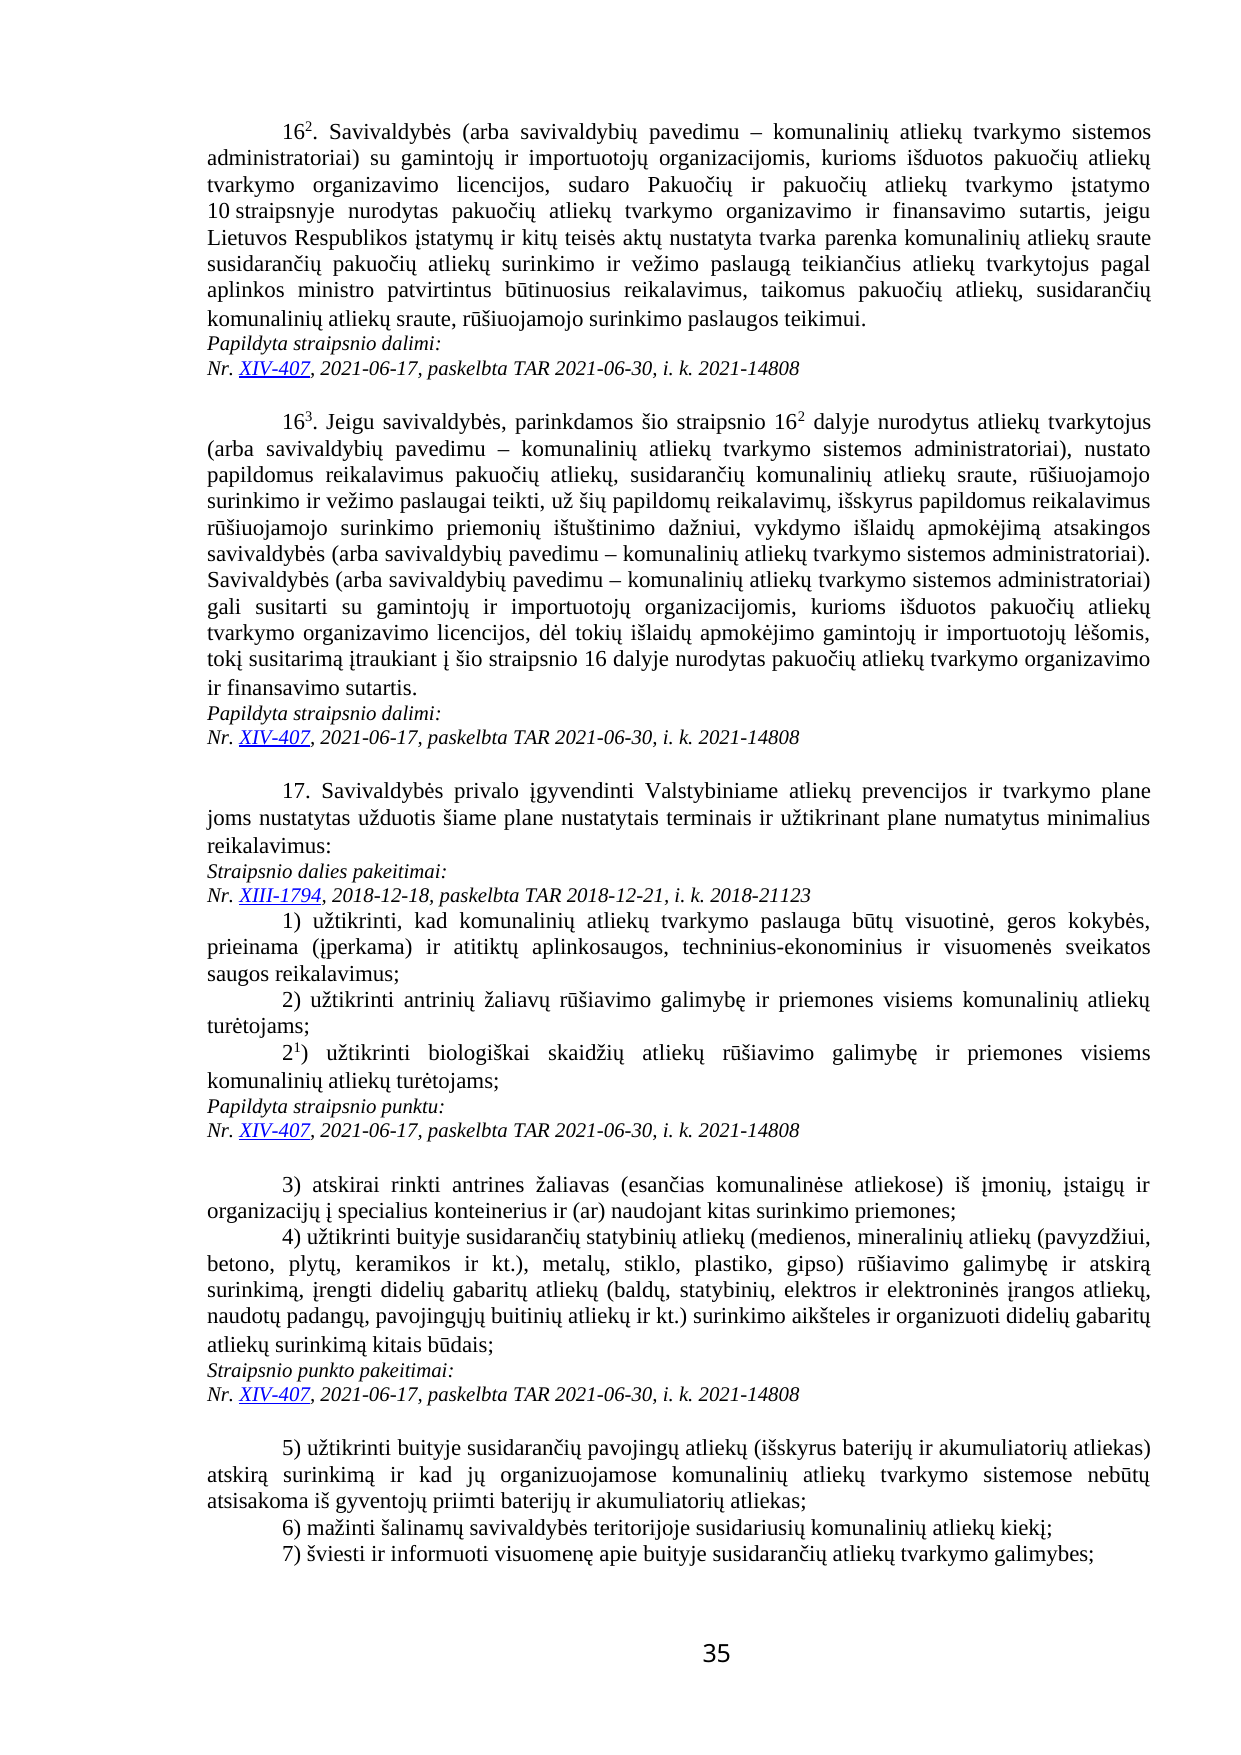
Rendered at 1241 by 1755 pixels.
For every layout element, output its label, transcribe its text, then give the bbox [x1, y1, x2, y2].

text Nr. XIV-407, 2021-06-17, paskelbta TAR 2021-06-30, i. k. 2021-14808 [207, 355, 1152, 379]
text Straipsnio dalies pakeitimai: [207, 859, 1152, 883]
text 7) šviesti ir informuoti visuomenę apie buityje susidarančių atliekų tvarkymo galimybes; [207, 1540, 1152, 1566]
text 163. Jeigu savivaldybės, parinkdamos šio straipsnio 162 dalyje nurodytus atliekų tvarkytojus (arba savivaldybių pavedimu – komunalinių atliekų tvarkymo sistemos administratoriai), nustato papildomus reikalavimus pakuočių atliekų, susidarančių komunalinių atliekų sraute, rūšiuojamojo surinkimo ir vežimo paslaugai teikti, už šių papildomų reikalavimų, išskyrus papildomus reikalavimus rūšiuojamojo surinkimo priemonių ištuštinimo dažniui, vykdymo išlaidų apmokėjimą atsakingos savivaldybės (arba savivaldybių pavedimu – komunalinių atliekų tvarkymo sistemos administratoriai). Savivaldybės (arba savivaldybių pavedimu – komunalinių atliekų tvarkymo sistemos administratoriai) gali susitarti su gamintojų ir importuotojų organizacijomis, kurioms išduotos pakuočių atliekų tvarkymo organizavimo licencijos, dėl tokių išlaidų apmokėjimo gamintojų ir importuotojų lėšomis, tokį susitarimą įtraukiant į šio straipsnio 16 dalyje nurodytas pakuočių atliekų tvarkymo organizavimo ir finansavimo sutartis. [207, 408, 1152, 701]
text 17. Savivaldybės privalo įgyvendinti Valstybiniame atliekų prevencijos ir tvarkymo plane joms nustatytas užduotis šiame plane nustatytais terminais ir užtikrinant plane numatytus minimalius reikalavimus: [207, 777, 1152, 859]
text Nr. XIV-407, 2021-06-17, paskelbta TAR 2021-06-30, i. k. 2021-14808 [207, 1118, 1152, 1142]
text Nr. XIV-407, 2021-06-17, paskelbta TAR 2021-06-30, i. k. 2021-14808 [207, 1382, 1152, 1406]
text Nr. XIII-1794, 2018-12-18, paskelbta TAR 2018-12-21, i. k. 2018-21123 [207, 883, 1152, 907]
text 5) užtikrinti buityje susidarančių pavojingų atliekų (išskyrus baterijų ir akumuliatorių atliekas) atskirą surinkimą ir kad jų organizuojamose komunalinių atliekų tvarkymo sistemose nebūtų atsisakoma iš gyventojų priimti baterijų ir akumuliatorių atliekas; [207, 1434, 1152, 1513]
text 4) užtikrinti buityje susidarančių statybinių atliekų (medienos, mineralinių atliekų (pavyzdžiui, betono, plytų, keramikos ir kt.), metalų, stiklo, plastiko, gipso) rūšiavimo galimybę ir atskirą surinkimą, įrengti didelių gabaritų atliekų (baldų, statybinių, elektros ir elektroninės įrangos atliekų, naudotų padangų, pavojingųjų buitinių atliekų ir kt.) surinkimo aikšteles ir organizuoti didelių gabaritų atliekų surinkimą kitais būdais; [207, 1223, 1152, 1358]
text Nr. XIV-407, 2021-06-17, paskelbta TAR 2021-06-30, i. k. 2021-14808 [207, 724, 1152, 749]
text Papildyta straipsnio dalimi: [207, 701, 1152, 724]
text 1) užtikrinti, kad komunalinių atliekų tvarkymo paslauga būtų visuotinė, geros kokybės, prieinama (įperkama) ir atitiktų aplinkosaugos, techninius-ekonominius ir visuomenės sveikatos saugos reikalavimus; [207, 907, 1152, 986]
text 6) mažinti šalinamų savivaldybės teritorijoje susidariusių komunalinių atliekų kiekį; [207, 1513, 1152, 1540]
text 21) užtikrinti biologiškai skaidžių atliekų rūšiavimo galimybę ir priemones visiems komunalinių atliekų turėtojams; [207, 1039, 1152, 1094]
text Straipsnio punkto pakeitimai: [207, 1358, 1152, 1382]
text 3) atskirai rinkti antrines žaliavas (esančias komunalinėse atliekose) iš įmonių, įstaigų ir organizacijų į specialius konteinerius ir (ar) naudojant kitas surinkimo priemones; [207, 1171, 1152, 1223]
text 162. Savivaldybės (arba savivaldybių pavedimu – komunalinių atliekų tvarkymo sistemos administratoriai) su gamintojų ir importuotojų organizacijomis, kurioms išduotos pakuočių atliekų tvarkymo organizavimo licencijos, sudaro Pakuočių ir pakuočių atliekų tvarkymo įstatymo 10 straipsnyje nurodytas pakuočių atliekų tvarkymo organizavimo ir finansavimo sutartis, jeigu Lietuvos Respublikos įstatymų ir kitų teisės aktų nustatyta tvarka parenka komunalinių atliekų sraute susidarančių pakuočių atliekų surinkimo ir vežimo paslaugą teikiančius atliekų tvarkytojus pagal aplinkos ministro patvirtintus būtinuosius reikalavimus, taikomus pakuočių atliekų, susidarančių komunalinių atliekų sraute, rūšiuojamojo surinkimo paslaugos teikimui. [207, 118, 1152, 331]
text 2) užtikrinti antrinių žaliavų rūšiavimo galimybę ir priemones visiems komunalinių atliekų turėtojams; [207, 986, 1152, 1039]
text Papildyta straipsnio punktu: [207, 1094, 1152, 1118]
text Papildyta straipsnio dalimi: [207, 331, 1152, 355]
